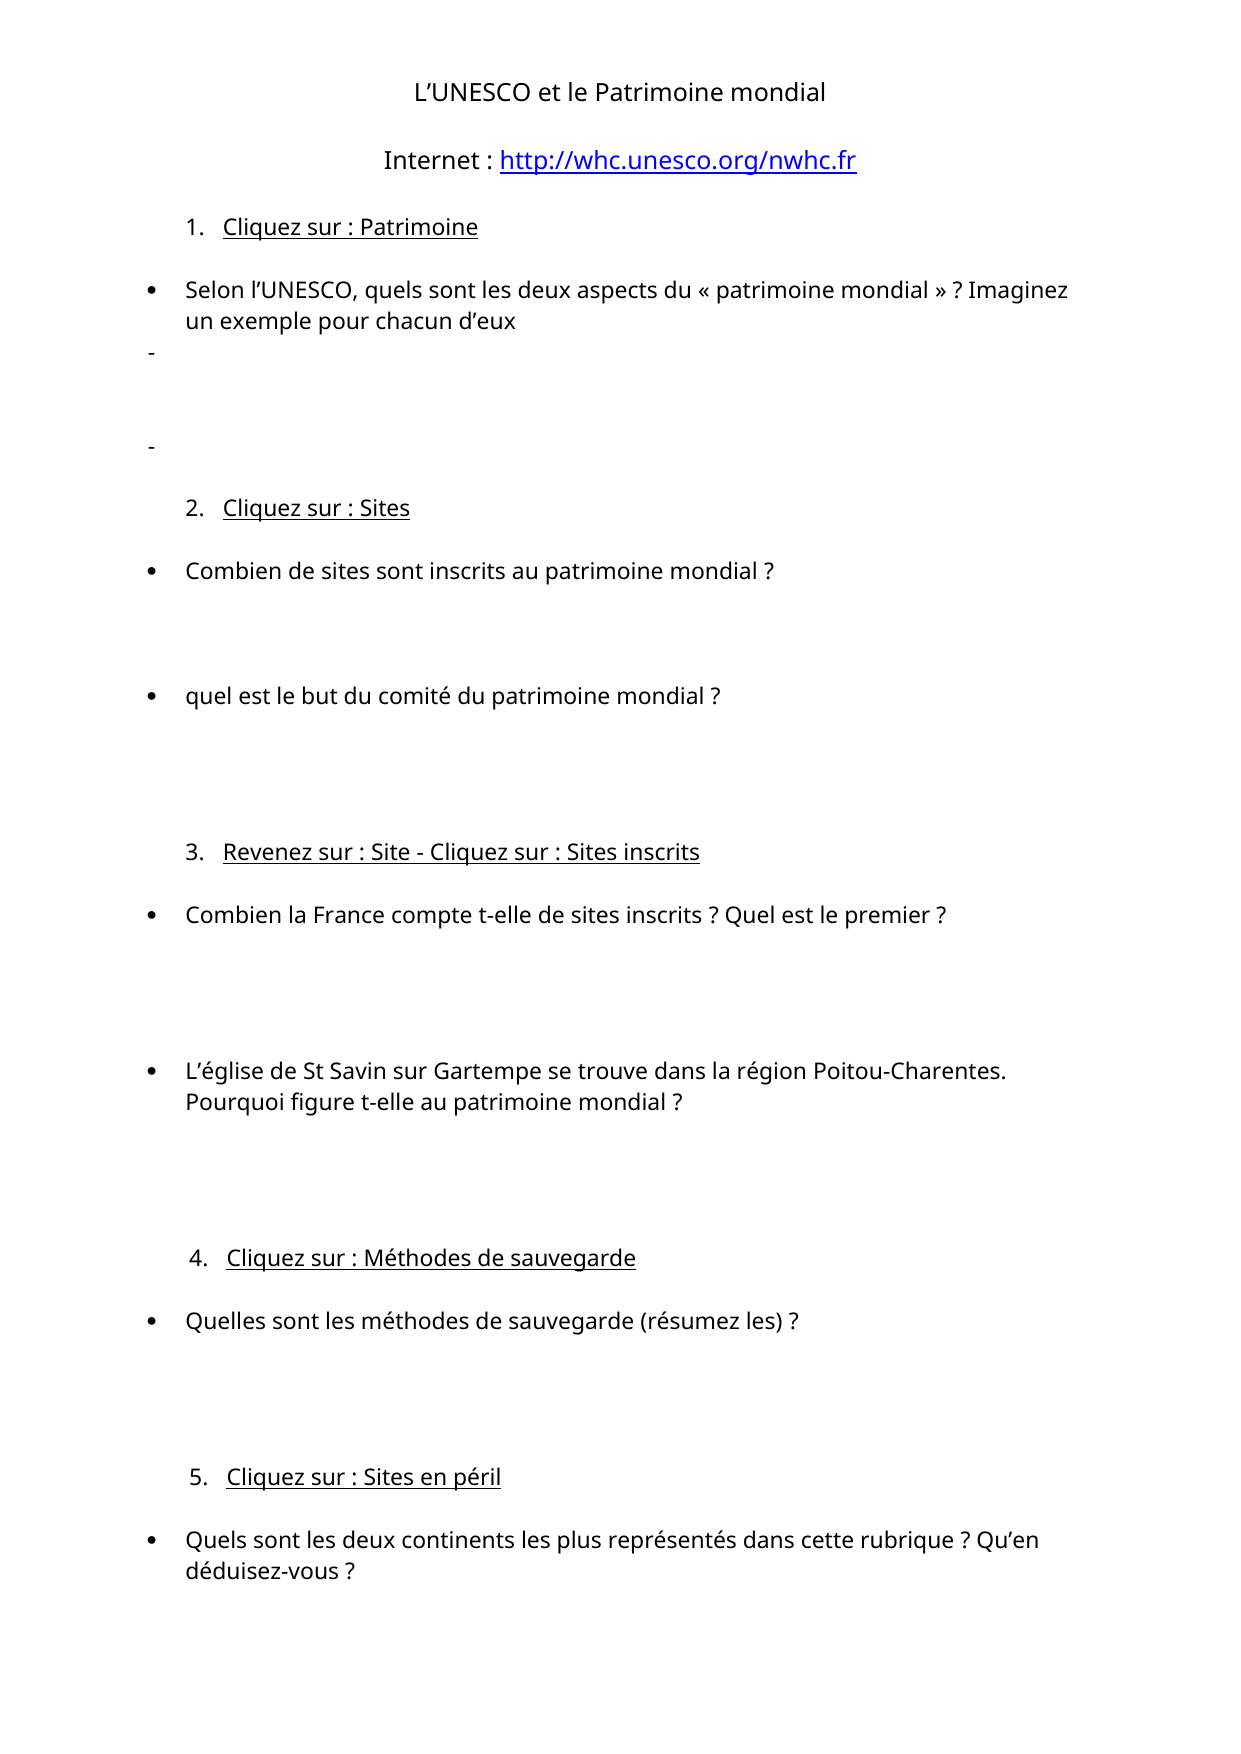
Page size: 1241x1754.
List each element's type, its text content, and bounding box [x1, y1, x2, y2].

list Cliquez sur : Sites [185, 492, 1092, 524]
list Cliquez sur : Patrimoine [185, 211, 1092, 242]
list Revenez sur : Site - Cliquez sur : Sites inscrits [185, 836, 1092, 867]
list quel est le but du comité du patrimoine mondial ? [148, 680, 1092, 711]
text L’UNESCO et le Patrimoine mondial [148, 75, 1092, 109]
list Combien de sites sont inscrits au patrimoine mondial ? [148, 555, 1092, 586]
text Internet : http://whc.unesco.org/nwhc.fr [148, 143, 1092, 177]
text - [148, 336, 1092, 367]
list Selon l’UNESCO, quels sont les deux aspects du « patrimoine mondial » ? Imaginez un exemple pour chacun d’eux [148, 274, 1092, 336]
list Quelles sont les méthodes de sauvegarde (résumez les) ? [148, 1305, 1092, 1336]
list Combien la France compte t-elle de sites inscrits ? Quel est le premier ? [148, 899, 1092, 930]
list L’église de St Savin sur Gartempe se trouve dans la région Poitou-Charentes. Pourquoi figure t-elle au patrimoine mondial ? [148, 1055, 1092, 1117]
list Cliquez sur : Sites en péril [189, 1461, 1092, 1492]
text - [148, 430, 1092, 461]
list Quels sont les deux continents les plus représentés dans cette rubrique ? Qu’en déduisez-vous ? [148, 1524, 1092, 1586]
list Cliquez sur : Méthodes de sauvegarde [189, 1242, 1092, 1274]
